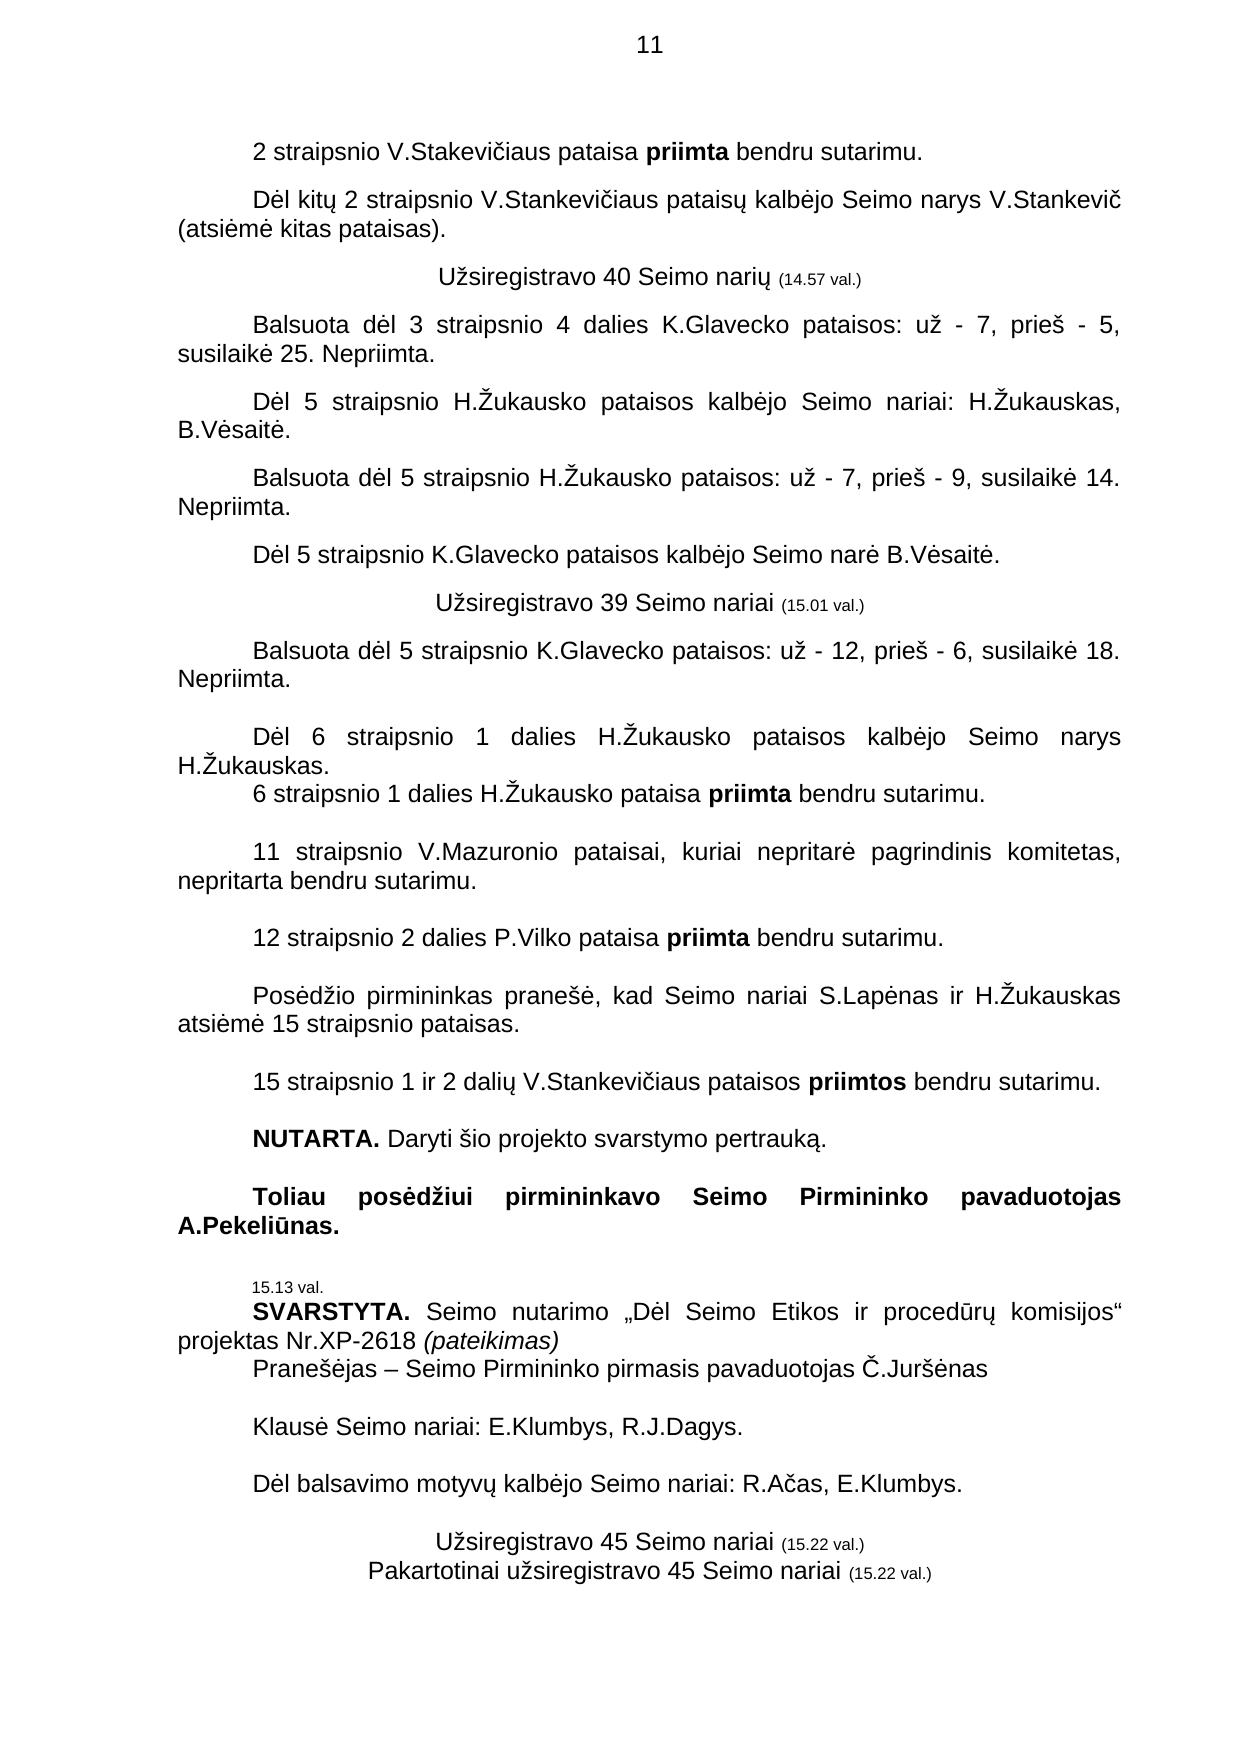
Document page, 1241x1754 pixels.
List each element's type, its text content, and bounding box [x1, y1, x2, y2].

text 2 straipsnio V.Stakevičiaus pataisa priimta bendru sutarimu. [177, 137, 1122, 166]
text 6 straipsnio 1 dalies H.Žukausko pataisa priimta bendru sutarimu. [177, 779, 1122, 808]
text Balsuota dėl 5 straipsnio K.Glavecko pataisos: už - 12, prieš - 6, susilaikė 18. Nepriimta. [177, 636, 1122, 693]
text 15 straipsnio 1 ir 2 dalių V.Stankevičiaus pataisos priimtos bendru sutarimu. [177, 1067, 1122, 1096]
text Užsiregistravo 39 Seimo nariai (15.01 val.) [177, 588, 1122, 616]
text Pranešėjas – Seimo Pirmininko pirmasis pavaduotojas Č.Juršėnas [177, 1354, 1122, 1383]
text Klausė Seimo nariai: E.Klumbys, R.J.Dagys. [177, 1412, 1122, 1441]
text Dėl 5 straipsnio H.Žukausko pataisos kalbėjo Seimo nariai: H.Žukauskas, B.Vėsaitė. [177, 386, 1122, 444]
text 12 straipsnio 2 dalies P.Vilko pataisa priimta bendru sutarimu. [177, 923, 1122, 952]
text Posėdžio pirmininkas pranešė, kad Seimo nariai S.Lapėnas ir H.Žukauskas atsiėmė 15 straipsnio pataisas. [177, 981, 1122, 1038]
text Dėl 5 straipsnio K.Glavecko pataisos kalbėjo Seimo narė B.Vėsaitė. [177, 540, 1122, 568]
text Užsiregistravo 45 Seimo nariai (15.22 val.) [177, 1527, 1122, 1556]
text Toliau posėdžiui pirmininkavo Seimo Pirmininko pavaduotojas A.Pekeliūnas. [177, 1182, 1122, 1239]
text Dėl kitų 2 straipsnio V.Stankevičiaus pataisų kalbėjo Seimo narys V.Stankevič (atsiėmė kitas pataisas). [177, 185, 1122, 243]
text Dėl 6 straipsnio 1 dalies H.Žukausko pataisos kalbėjo Seimo narys H.Žukauskas. [177, 722, 1122, 779]
text 15.13 val. [177, 1278, 1122, 1297]
text 11 straipsnio V.Mazuronio pataisai, kuriai nepritarė pagrindinis komitetas, nepritarta bendru sutarimu. [177, 837, 1122, 894]
text Balsuota dėl 3 straipsnio 4 dalies K.Glavecko pataisos: už - 7, prieš - 5, susilaikė 25. Nepriimta. [177, 310, 1122, 367]
text Dėl balsavimo motyvų kalbėjo Seimo nariai: R.Ačas, E.Klumbys. [177, 1469, 1122, 1498]
text Pakartotinai užsiregistravo 45 Seimo nariai (15.22 val.) [177, 1556, 1122, 1584]
text Užsiregistravo 40 Seimo narių (14.57 val.) [177, 262, 1122, 291]
text SVARSTYTA. Seimo nutarimo „Dėl Seimo Etikos ir procedūrų komisijos“ projektas Nr.XP-2618 (pateikimas) [177, 1297, 1122, 1354]
text Balsuota dėl 5 straipsnio H.Žukausko pataisos: už - 7, prieš - 9, susilaikė 14. Nepriimta. [177, 463, 1122, 521]
text NUTARTA. Daryti šio projekto svarstymo pertrauką. [177, 1124, 1122, 1153]
